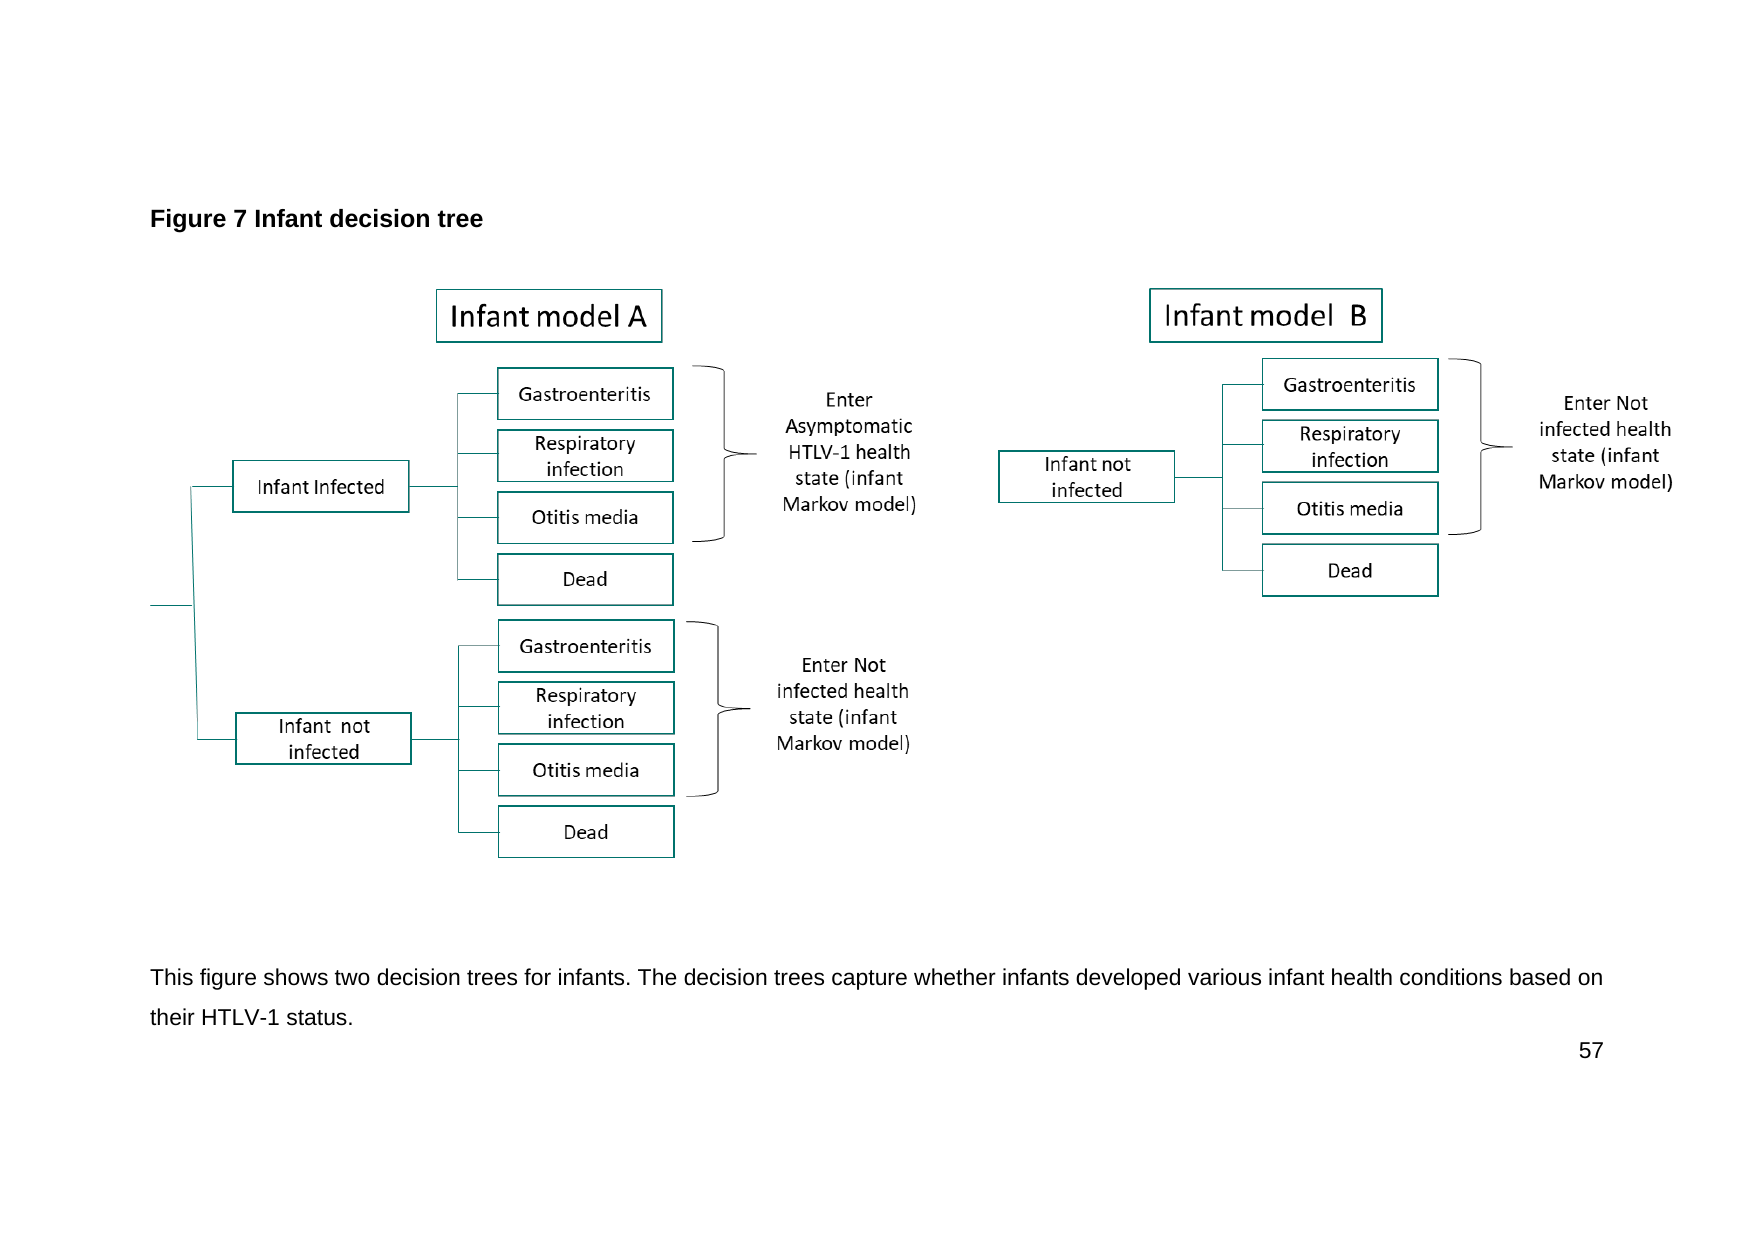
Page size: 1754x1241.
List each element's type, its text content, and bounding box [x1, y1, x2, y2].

text Figure 7 Infant decision tree [150, 204, 1604, 233]
text This figure shows two decision trees for infants. The decision trees capture whether infants developed various infant health conditions based on their HTLV-1 status. [150, 964, 1604, 1030]
